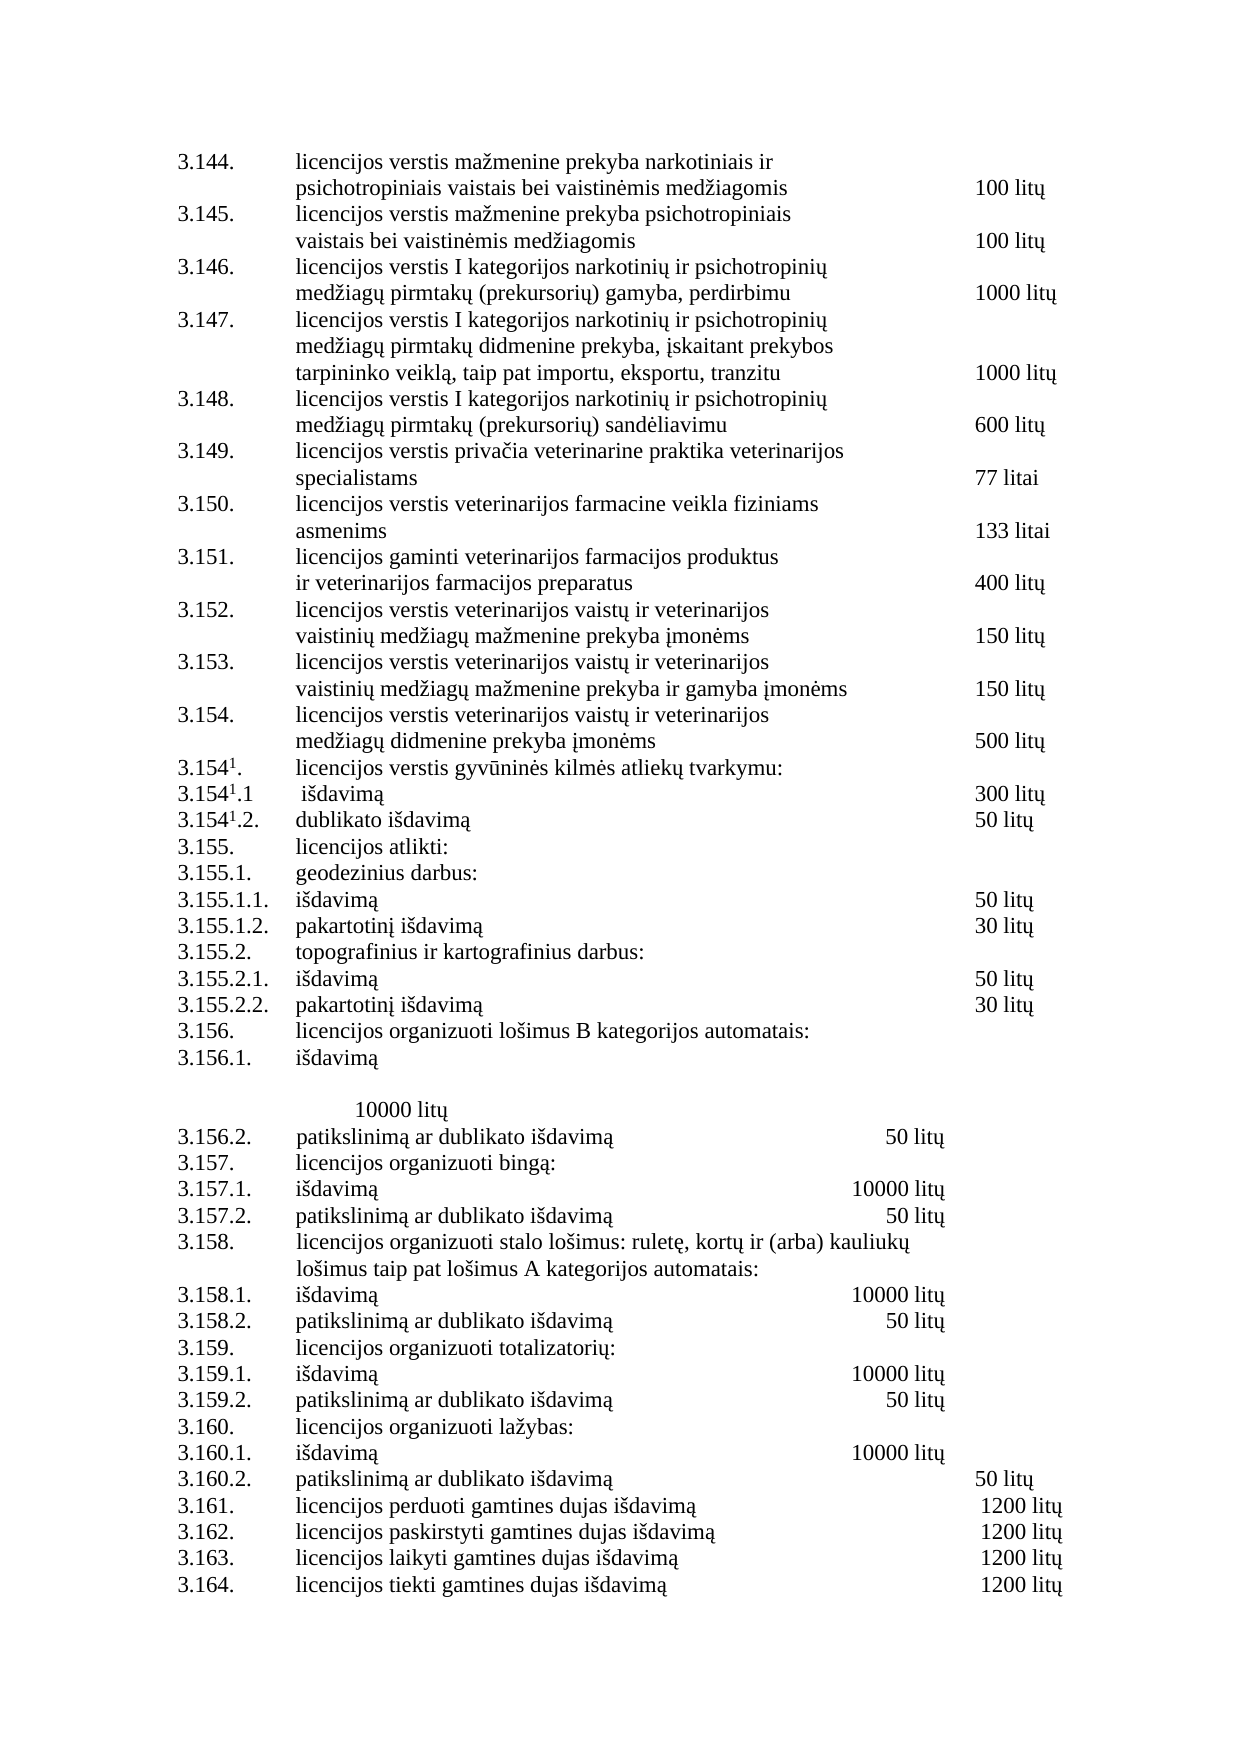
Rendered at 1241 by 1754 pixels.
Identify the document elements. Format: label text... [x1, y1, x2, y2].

text 3.163. licencijos laikyti gamtines dujas išdavimą 1200 litų [177, 1544, 1122, 1571]
text 3.151. licencijos gaminti veterinarijos farmacijos produktus ir veterinarijos farmacijos preparatus 400 litų [177, 543, 1122, 596]
text 3.1541.2. dublikato išdavimą 50 litų [177, 807, 1122, 833]
text 3.1541. licencijos verstis gyvūninės kilmės atliekų tvarkymu: [177, 754, 1122, 780]
text 3.157. licencijos organizuoti bingą: [177, 1149, 945, 1176]
text 3.157.2. patikslinimą ar dublikato išdavimą 50 litų [177, 1202, 945, 1228]
text 3.160. licencijos organizuoti lažybas: [177, 1413, 945, 1439]
text lošimus taip pat lošimus A kategorijos automatais: [296, 1254, 945, 1281]
text 3.158.1. išdavimą 10000 litų [177, 1281, 945, 1307]
text 3.155. licencijos atlikti: [177, 833, 1122, 859]
text 3.159.2. patikslinimą ar dublikato išdavimą 50 litų [177, 1386, 945, 1413]
text 3.155.2. topografinius ir kartografinius darbus: [177, 938, 1122, 965]
text 3.144. licencijos verstis mažmenine prekyba narkotiniais ir psichotropiniais vaistais bei vaistinėmis medžiagomis 100 litų [177, 148, 1122, 200]
text 3.157.1. išdavimą 10000 litų [177, 1176, 945, 1202]
text 3.1541.1 išdavimą 300 litų [177, 780, 1122, 807]
text 3.155.2.1. išdavimą 50 litų [177, 965, 1122, 991]
text 3.153. licencijos verstis veterinarijos vaistų ir veterinarijos vaistinių medžiagų mažmenine prekyba ir gamyba įmonėms 150 litų [177, 648, 1122, 701]
text 3.155.1.2. pakartotinį išdavimą 30 litų [177, 912, 1122, 938]
text 3.145. licencijos verstis mažmenine prekyba psichotropiniais vaistais bei vaistinėmis medžiagomis 100 litų [177, 200, 1122, 253]
text 3.147. licencijos verstis I kategorijos narkotinių ir psichotropinių medžiagų pirmtakų didmenine prekyba, įskaitant prekybos tarpininko veiklą, taip pat importu, eksportu, tranzitu 1000 litų [177, 306, 1122, 385]
text 3.146. licencijos verstis I kategorijos narkotinių ir psichotropinių medžiagų pirmtakų (prekursorių) gamyba, perdirbimu 1000 litų [177, 253, 1122, 306]
text 3.158.2. patikslinimą ar dublikato išdavimą 50 litų [177, 1307, 945, 1334]
text 3.155.1. geodezinius darbus: [177, 859, 1122, 886]
text 3.148. licencijos verstis I kategorijos narkotinių ir psichotropinių medžiagų pirmtakų (prekursorių) sandėliavimu 600 litų [177, 385, 1122, 438]
text 3.150. licencijos verstis veterinarijos farmacine veikla fiziniams asmenims 133 litai [177, 490, 1122, 543]
text 3.159. licencijos organizuoti totalizatorių: [177, 1334, 945, 1360]
text 3.149. licencijos verstis privačia veterinarine praktika veterinarijos specialistams 77 litai [177, 438, 1122, 490]
text 3.152. licencijos verstis veterinarijos vaistų ir veterinarijos vaistinių medžiagų mažmenine prekyba įmonėms 150 litų [177, 596, 1122, 648]
text 3.164. licencijos tiekti gamtines dujas išdavimą 1200 litų [177, 1571, 1122, 1597]
text 3.155.2.2. pakartotinį išdavimą 30 litų [177, 991, 1122, 1017]
list patikslinimą ar dublikato išdavimą 50 litų [177, 1123, 1093, 1149]
text 3.159.1. išdavimą 10000 litų [177, 1360, 945, 1386]
text 3.155.1.1. išdavimą 50 litų [177, 886, 1122, 912]
text 3.162. licencijos paskirstyti gamtines dujas išdavimą 1200 litų [177, 1518, 1122, 1544]
text 3.154. licencijos verstis veterinarijos vaistų ir veterinarijos medžiagų didmenine prekyba įmonėms 500 litų [177, 701, 1122, 754]
text 3.160.1. išdavimą 10000 litų [177, 1439, 945, 1465]
list licencijos organizuoti stalo lošimus: ruletę, kortų ir (arba) kauliukų [177, 1228, 945, 1254]
text 3.160.2. patikslinimą ar dublikato išdavimą 50 litų [177, 1465, 1122, 1492]
text 3.161. licencijos perduoti gamtines dujas išdavimą 1200 litų [177, 1492, 1122, 1518]
text 3.156. licencijos organizuoti lošimus B kategorijos automatais: [177, 1017, 945, 1044]
text 3.156.1. išdavimą 10000 litų [177, 1044, 974, 1123]
